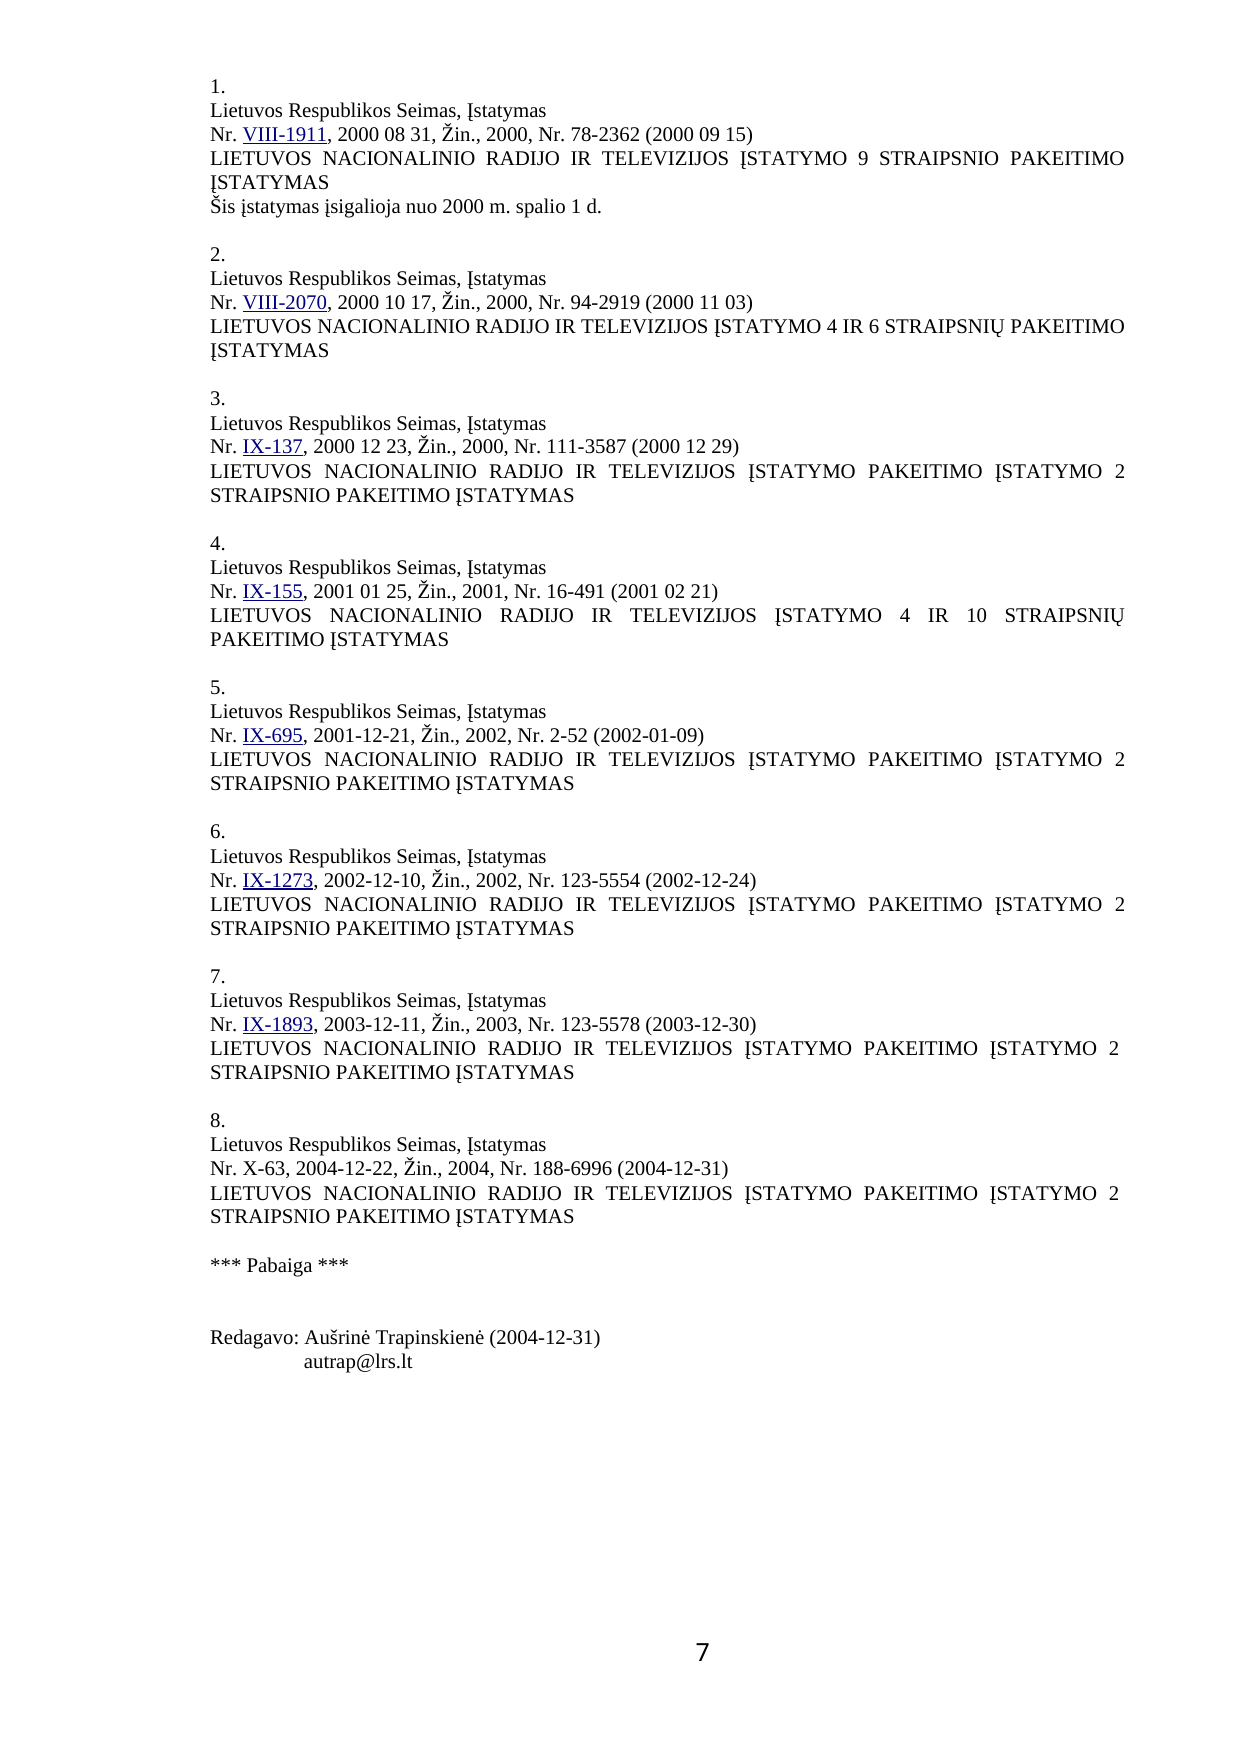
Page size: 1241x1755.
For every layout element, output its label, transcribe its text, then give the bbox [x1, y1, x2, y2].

text 5. [210, 675, 1126, 699]
text Nr. VIII-2070, 2000 10 17, Žin., 2000, Nr. 94-2919 (2000 11 03) [210, 290, 1126, 314]
text 4. [210, 531, 1126, 555]
text LIETUVOS NACIONALINIO RADIJO IR TELEVIZIJOS ĮSTATYMO 9 STRAIPSNIO PAKEITIMO ĮSTATYMAS [210, 146, 1126, 194]
text Nr. IX-137, 2000 12 23, Žin., 2000, Nr. 111-3587 (2000 12 29) [210, 434, 1126, 458]
text autrap@lrs.lt [210, 1349, 1120, 1373]
text LIETUVOS NACIONALINIO RADIJO IR TELEVIZIJOS ĮSTATYMO 4 IR 10 STRAIPSNIŲ PAKEITIMO ĮSTATYMAS [210, 603, 1126, 651]
text Nr. VIII-1911, 2000 08 31, Žin., 2000, Nr. 78-2362 (2000 09 15) [210, 122, 1126, 146]
text 8. [210, 1108, 1120, 1132]
text 7. [210, 964, 1120, 988]
text Šis įstatymas įsigalioja nuo 2000 m. spalio 1 d. [210, 194, 1126, 218]
text Nr. IX-155, 2001 01 25, Žin., 2001, Nr. 16-491 (2001 02 21) [210, 579, 1126, 603]
text LIETUVOS NACIONALINIO RADIJO IR TELEVIZIJOS ĮSTATYMO 4 IR 6 STRAIPSNIŲ PAKEITIMO ĮSTATYMAS [210, 314, 1126, 362]
text LIETUVOS NACIONALINIO RADIJO IR TELEVIZIJOS ĮSTATYMO PAKEITIMO ĮSTATYMO 2 STRAIPSNIO PAKEITIMO ĮSTATYMAS [210, 1036, 1120, 1084]
text Nr. IX-1893, 2003-12-11, Žin., 2003, Nr. 123-5578 (2003-12-30) [210, 1012, 1120, 1036]
text Nr. IX-695, 2001-12-21, Žin., 2002, Nr. 2-52 (2002-01-09) [210, 723, 1126, 747]
text Lietuvos Respublikos Seimas, Įstatymas [210, 699, 1126, 723]
text LIETUVOS NACIONALINIO RADIJO IR TELEVIZIJOS ĮSTATYMO PAKEITIMO ĮSTATYMO 2 STRAIPSNIO PAKEITIMO ĮSTATYMAS [210, 1180, 1120, 1228]
text 3. [210, 386, 1126, 410]
text Nr. X-63, 2004-12-22, Žin., 2004, Nr. 188-6996 (2004-12-31) [210, 1156, 1120, 1180]
text LIETUVOS NACIONALINIO RADIJO IR TELEVIZIJOS ĮSTATYMO PAKEITIMO ĮSTATYMO 2 STRAIPSNIO PAKEITIMO ĮSTATYMAS [210, 892, 1126, 940]
text LIETUVOS NACIONALINIO RADIJO IR TELEVIZIJOS ĮSTATYMO PAKEITIMO ĮSTATYMO 2 STRAIPSNIO PAKEITIMO ĮSTATYMAS [210, 458, 1126, 507]
text Lietuvos Respublikos Seimas, Įstatymas [210, 1132, 1120, 1156]
text LIETUVOS NACIONALINIO RADIJO IR TELEVIZIJOS ĮSTATYMO PAKEITIMO ĮSTATYMO 2 STRAIPSNIO PAKEITIMO ĮSTATYMAS [210, 747, 1126, 795]
text Lietuvos Respublikos Seimas, Įstatymas [210, 410, 1126, 434]
text 2. [210, 242, 1126, 266]
text Nr. IX-1273, 2002-12-10, Žin., 2002, Nr. 123-5554 (2002-12-24) [210, 868, 1126, 892]
text Lietuvos Respublikos Seimas, Įstatymas [210, 98, 1126, 122]
text Lietuvos Respublikos Seimas, Įstatymas [210, 266, 1126, 290]
text Lietuvos Respublikos Seimas, Įstatymas [210, 988, 1120, 1012]
text Redagavo: Aušrinė Trapinskienė (2004-12-31) [210, 1325, 1120, 1349]
text *** Pabaiga *** [210, 1253, 1120, 1277]
text Lietuvos Respublikos Seimas, Įstatymas [210, 555, 1126, 579]
text 1. [210, 73, 1126, 98]
text Lietuvos Respublikos Seimas, Įstatymas [210, 843, 1126, 868]
text 6. [210, 819, 1126, 843]
